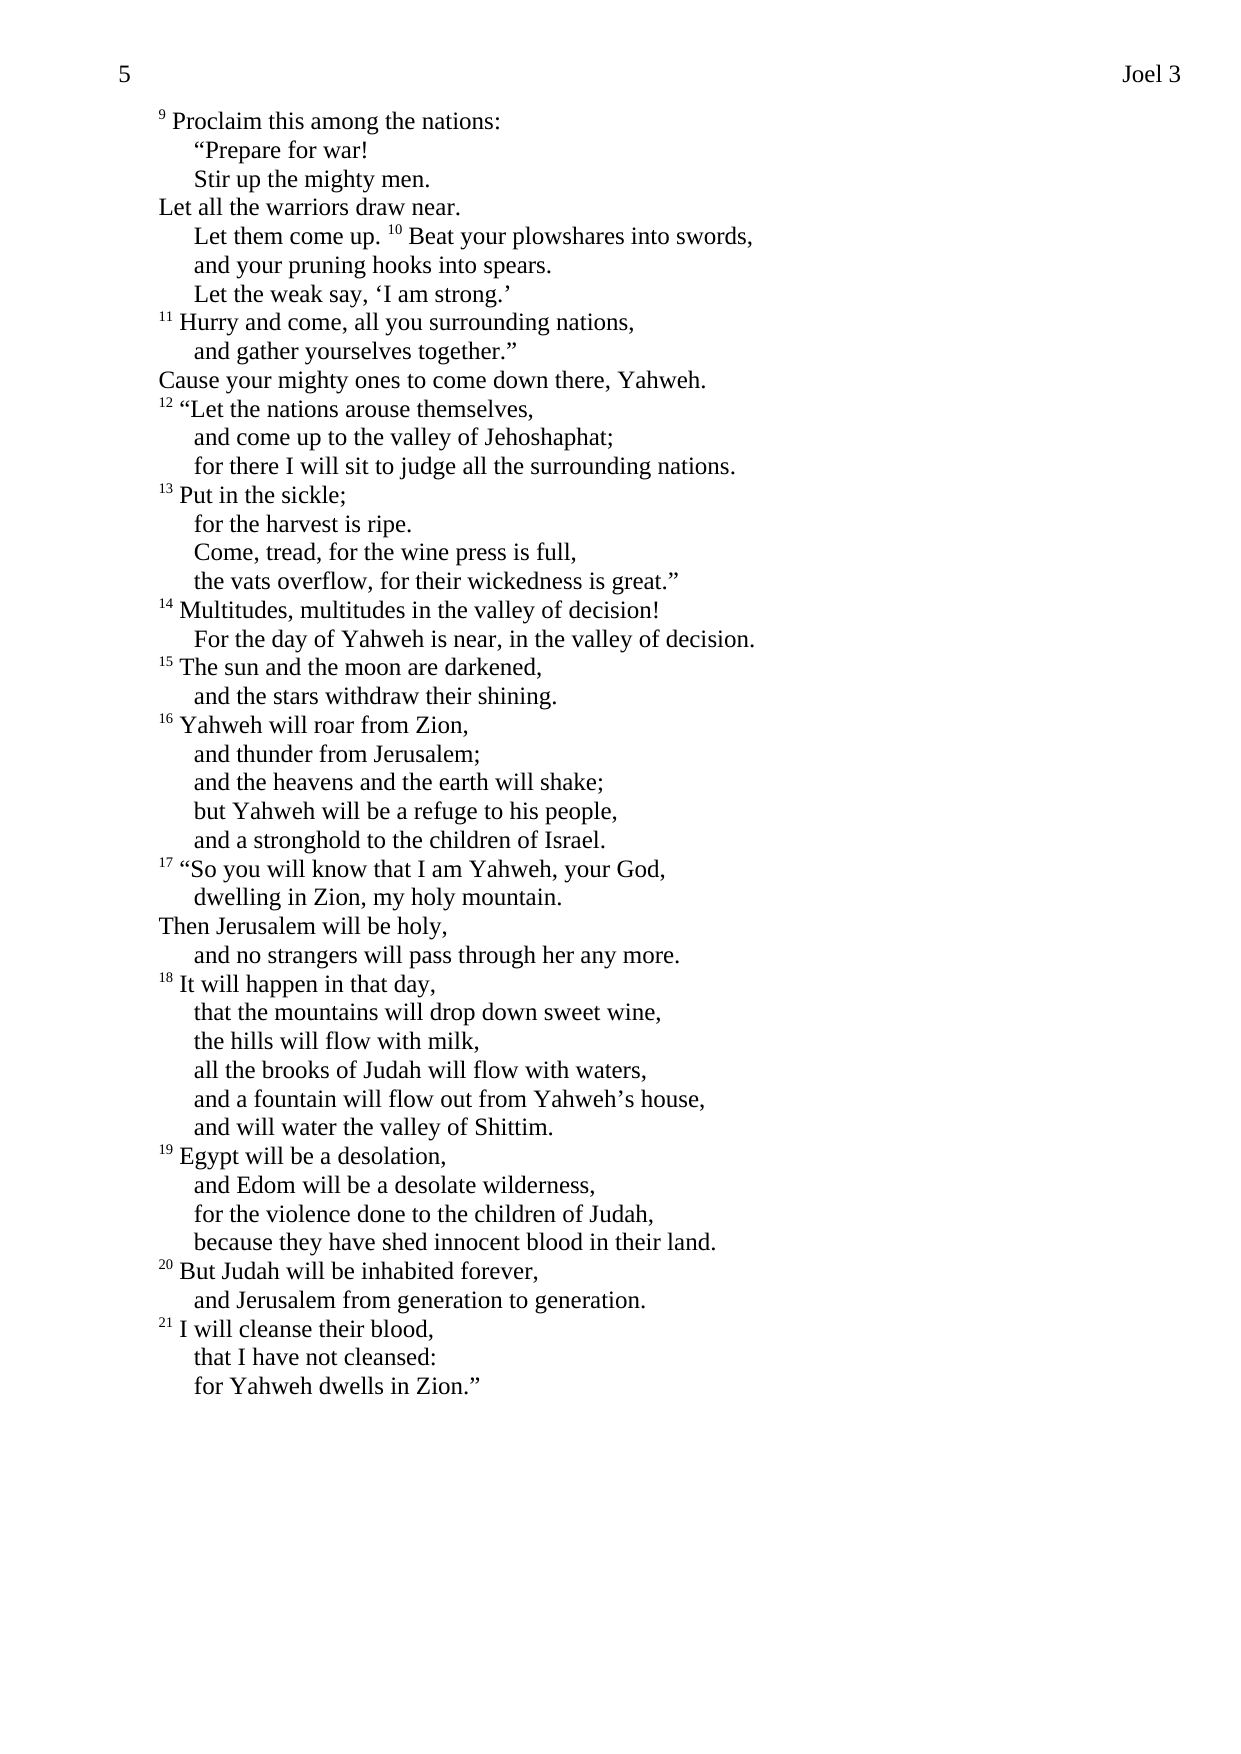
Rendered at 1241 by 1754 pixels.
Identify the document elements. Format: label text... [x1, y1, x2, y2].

text For the day of Yahweh is near, in the valley of decision. [194, 624, 1181, 652]
text for the violence done to the children of Judah, [194, 1199, 1181, 1227]
text and thunder from Jerusalem; [194, 739, 1181, 767]
text “Prepare for war! [194, 135, 1181, 164]
text 21 I will cleanse their blood, [158, 1314, 1181, 1342]
text and a stronghold to the children of Israel. [194, 825, 1181, 854]
text and Edom will be a desolate wilderness, [194, 1170, 1181, 1199]
text for the harvest is ripe. [194, 509, 1181, 537]
text and will water the valley of Shittim. [194, 1112, 1181, 1141]
text all the brooks of Judah will flow with waters, [194, 1055, 1181, 1084]
text 11 Hurry and come, all you surrounding nations, [158, 307, 1181, 336]
text 20 But Judah will be inhabited forever, [158, 1256, 1181, 1285]
text 12 “Let the nations arouse themselves, [158, 394, 1181, 422]
text 14 Multitudes, multitudes in the valley of decision! [158, 595, 1181, 624]
text Let them come up. 10 Beat your plowshares into swords, [194, 221, 1181, 250]
text and gather yourselves together.” [194, 336, 1181, 365]
text 13 Put in the sickle; [158, 480, 1181, 509]
text and the stars withdraw their shining. [194, 681, 1181, 710]
text Let all the warriors draw near. [158, 192, 1181, 221]
text and a fountain will flow out from Yahweh’s house, [194, 1084, 1181, 1112]
text for there I will sit to judge all the surrounding nations. [194, 451, 1181, 480]
text Cause your mighty ones to come down there, Yahweh. [158, 365, 1181, 394]
text and the heavens and the earth will shake; [194, 767, 1181, 796]
text that the mountains will drop down sweet wine, [194, 997, 1181, 1026]
text 15 The sun and the moon are darkened, [158, 652, 1181, 681]
text 17 “So you will know that I am Yahweh, your God, [158, 854, 1181, 882]
text dwelling in Zion, my holy mountain. [194, 882, 1181, 911]
text Let the weak say, ‘I am strong.’ [194, 279, 1181, 307]
text Come, tread, for the wine press is full, [194, 537, 1181, 566]
text Then Jerusalem will be holy, [158, 911, 1181, 940]
text 16 Yahweh will roar from Zion, [158, 710, 1181, 739]
text because they have shed innocent blood in their land. [194, 1227, 1181, 1256]
text that I have not cleansed: [194, 1342, 1181, 1371]
text 9 Proclaim this among the nations: [158, 106, 1181, 135]
text Stir up the mighty men. [194, 164, 1181, 192]
text for Yahweh dwells in Zion.” [194, 1371, 1181, 1400]
text 19 Egypt will be a desolation, [158, 1141, 1181, 1170]
text and your pruning hooks into spears. [194, 250, 1181, 279]
text the vats overflow, for their wickedness is great.” [194, 566, 1181, 595]
text and no strangers will pass through her any more. [194, 940, 1181, 969]
text and come up to the valley of Jehoshaphat; [194, 422, 1181, 451]
text but Yahweh will be a refuge to his people, [194, 796, 1181, 825]
text the hills will flow with milk, [194, 1026, 1181, 1055]
text and Jerusalem from generation to generation. [194, 1285, 1181, 1314]
text 18 It will happen in that day, [158, 969, 1181, 997]
